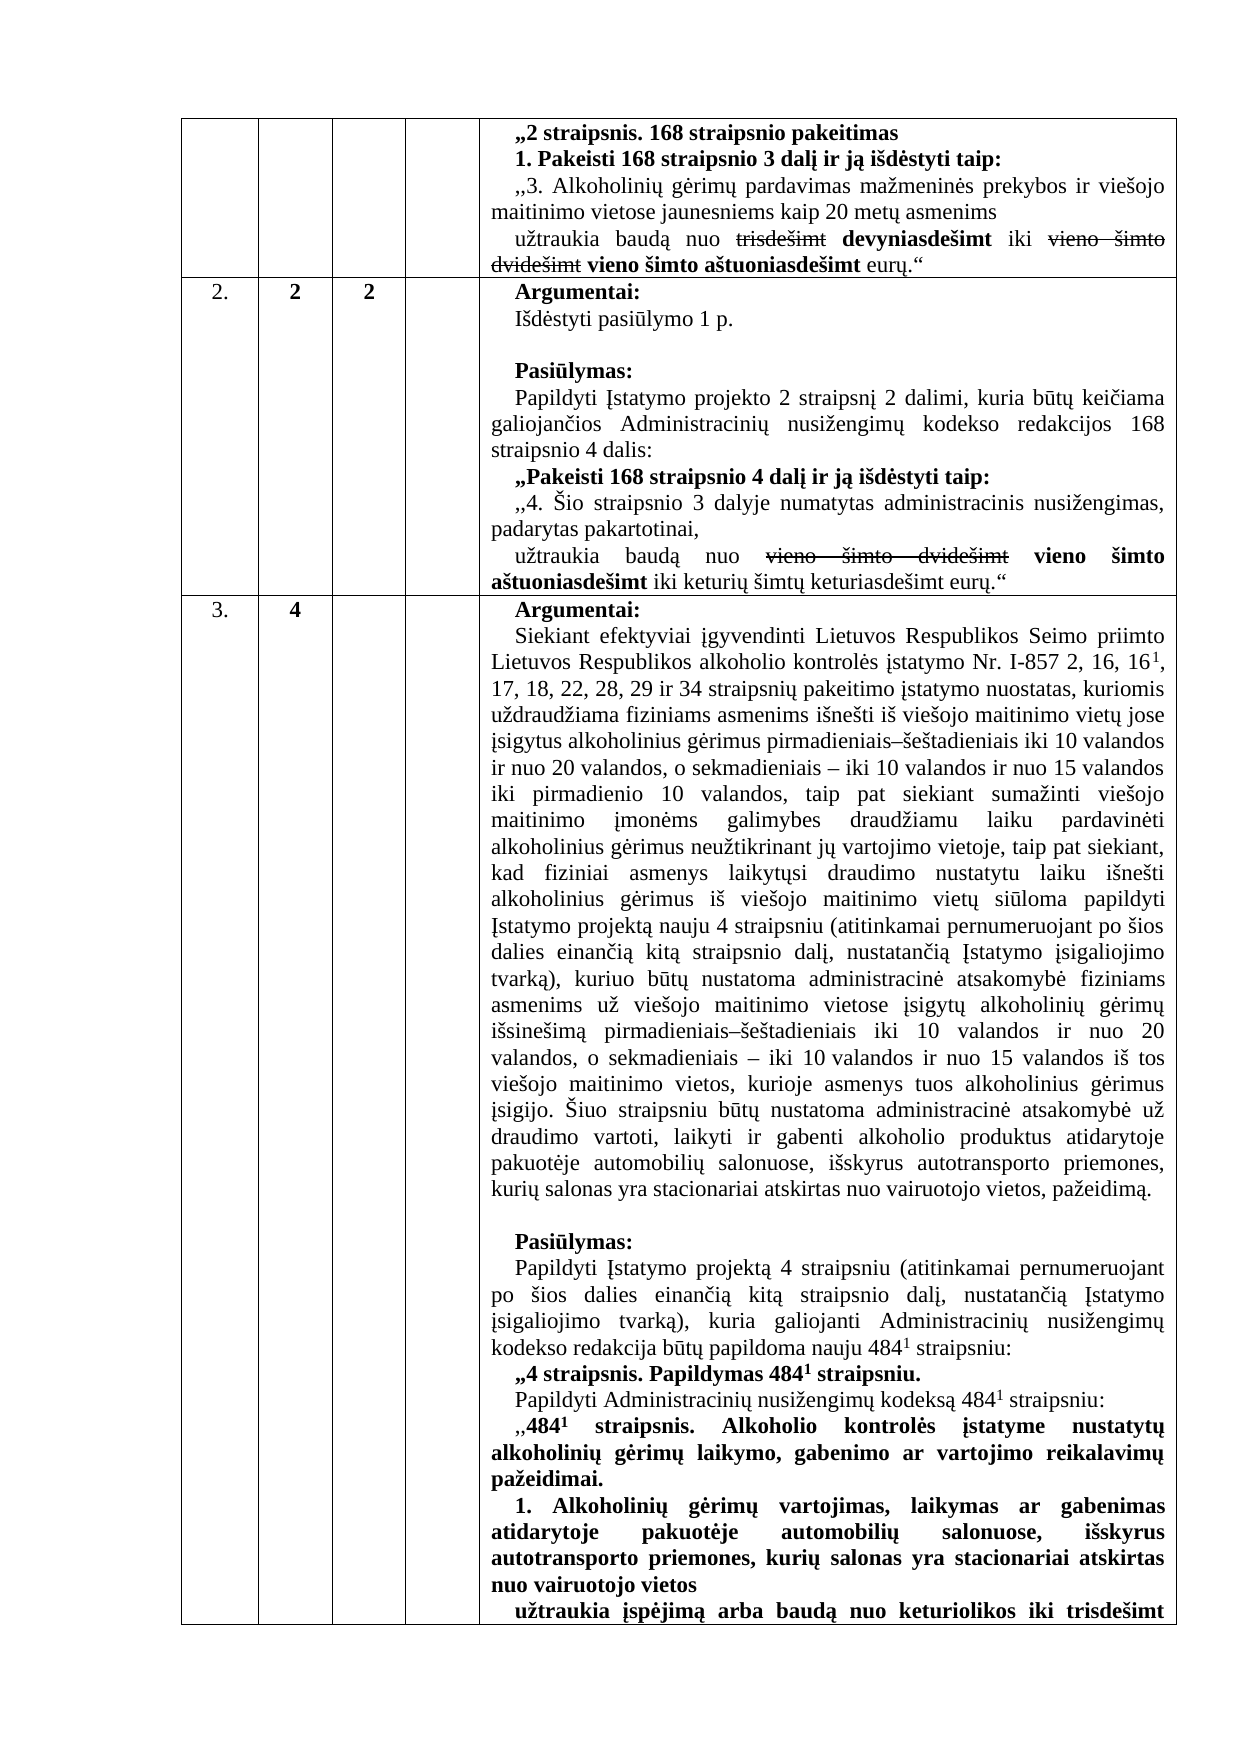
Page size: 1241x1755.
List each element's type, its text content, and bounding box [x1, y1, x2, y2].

table_cell [406, 278, 479, 594]
table_cell [182, 119, 258, 277]
table_cell 2 [259, 278, 332, 594]
table_cell Argumentai: Išdėstyti pasiūlymo 1 p. Pasiūlymas: Papildyti Įstatymo projekto 2 straipsnį 2 dalimi, kuria būtų keičiama galiojančios Administracinių nusižengimų kodekso redakcijos 168 straipsnio 4 dalis: „Pakeisti 168 straipsnio 4 dalį ir ją išdėstyti taip: ,,4. Šio straipsnio 3 dalyje numatytas administracinis nusižengimas, padarytas pakartotinai, užtraukia baudą nuo vieno šimto dvidešimt vieno šimto aštuoniasdešimt iki keturių šimtų keturiasdešimt eurų.“ [480, 278, 1176, 594]
table_cell [406, 119, 479, 277]
table_cell 3. [182, 596, 258, 1623]
table_cell 2. [182, 278, 258, 594]
table_cell [406, 596, 479, 1623]
table_cell 4 [259, 596, 332, 1623]
table_cell [259, 119, 332, 277]
table_cell 2 [333, 278, 405, 594]
table_cell Argumentai: Siekiant efektyviai įgyvendinti Lietuvos Respublikos Seimo priimto Lietuvos Respublikos alkoholio kontrolės įstatymo Nr. I-857 2, 16, 161, 17, 18, 22, 28, 29 ir 34 straipsnių pakeitimo įstatymo nuostatas, kuriomis uždraudžiama fiziniams asmenims išnešti iš viešojo maitinimo vietų jose įsigytus alkoholinius gėrimus pirmadieniais–šeštadieniais iki 10 valandos ir nuo 20 valandos, o sekmadieniais – iki 10 valandos ir nuo 15 valandos iki pirmadienio 10 valandos, taip pat siekiant sumažinti viešojo maitinimo įmonėms galimybes draudžiamu laiku pardavinėti alkoholinius gėrimus neužtikrinant jų vartojimo vietoje, taip pat siekiant, kad fiziniai asmenys laikytųsi draudimo nustatytu laiku išnešti alkoholinius gėrimus iš viešojo maitinimo vietų siūloma papildyti Įstatymo projektą nauju 4 straipsniu (atitinkamai pernumeruojant po šios dalies einančią kitą straipsnio dalį, nustatančią Įstatymo įsigaliojimo tvarką), kuriuo būtų nustatoma administracinė atsakomybė fiziniams asmenims už viešojo maitinimo vietose įsigytų alkoholinių gėrimų išsinešimą pirmadieniais–šeštadieniais iki 10 valandos ir nuo 20 valandos, o sekmadieniais – iki 10 valandos ir nuo 15 valandos iš tos viešojo maitinimo vietos, kurioje asmenys tuos alkoholinius gėrimus įsigijo. Šiuo straipsniu būtų nustatoma administracinė atsakomybė už draudimo vartoti, laikyti ir gabenti alkoholio produktus atidarytoje pakuotėje automobilių salonuose, išskyrus autotransporto priemones, kurių salonas yra stacionariai atskirtas nuo vairuotojo vietos, pažeidimą. Pasiūlymas: Papildyti Įstatymo projektą 4 straipsniu (atitinkamai pernumeruojant po šios dalies einančią kitą straipsnio dalį, nustatančią Įstatymo įsigaliojimo tvarką), kuria galiojanti Administracinių nusižengimų kodekso redakcija būtų papildoma nauju 4841 straipsniu: „4 straipsnis. Papildymas 4841 straipsniu. Papildyti Administracinių nusižengimų kodeksą 4841 straipsniu: ,,4841 straipsnis. Alkoholio kontrolės įstatyme nustatytų alkoholinių gėrimų laikymo, gabenimo ar vartojimo reikalavimų pažeidimai. 1. Alkoholinių gėrimų vartojimas, laikymas ar gabenimas atidarytoje pakuotėje automobilių salonuose, išskyrus autotransporto priemones, kurių salonas yra stacionariai atskirtas nuo vairuotojo vietos užtraukia įspėjimą arba baudą nuo keturiolikos iki trisdešimt [480, 596, 1176, 1623]
table_cell [333, 119, 405, 277]
table_cell „2 straipsnis. 168 straipsnio pakeitimas 1. Pakeisti 168 straipsnio 3 dalį ir ją išdėstyti taip: ,,3. Alkoholinių gėrimų pardavimas mažmeninės prekybos ir viešojo maitinimo vietose jaunesniems kaip 20 metų asmenims užtraukia baudą nuo trisdešimt devyniasdešimt iki vieno šimto dvidešimt vieno šimto aštuoniasdešimt eurų.“ [480, 119, 1176, 277]
table_cell [333, 596, 405, 1623]
